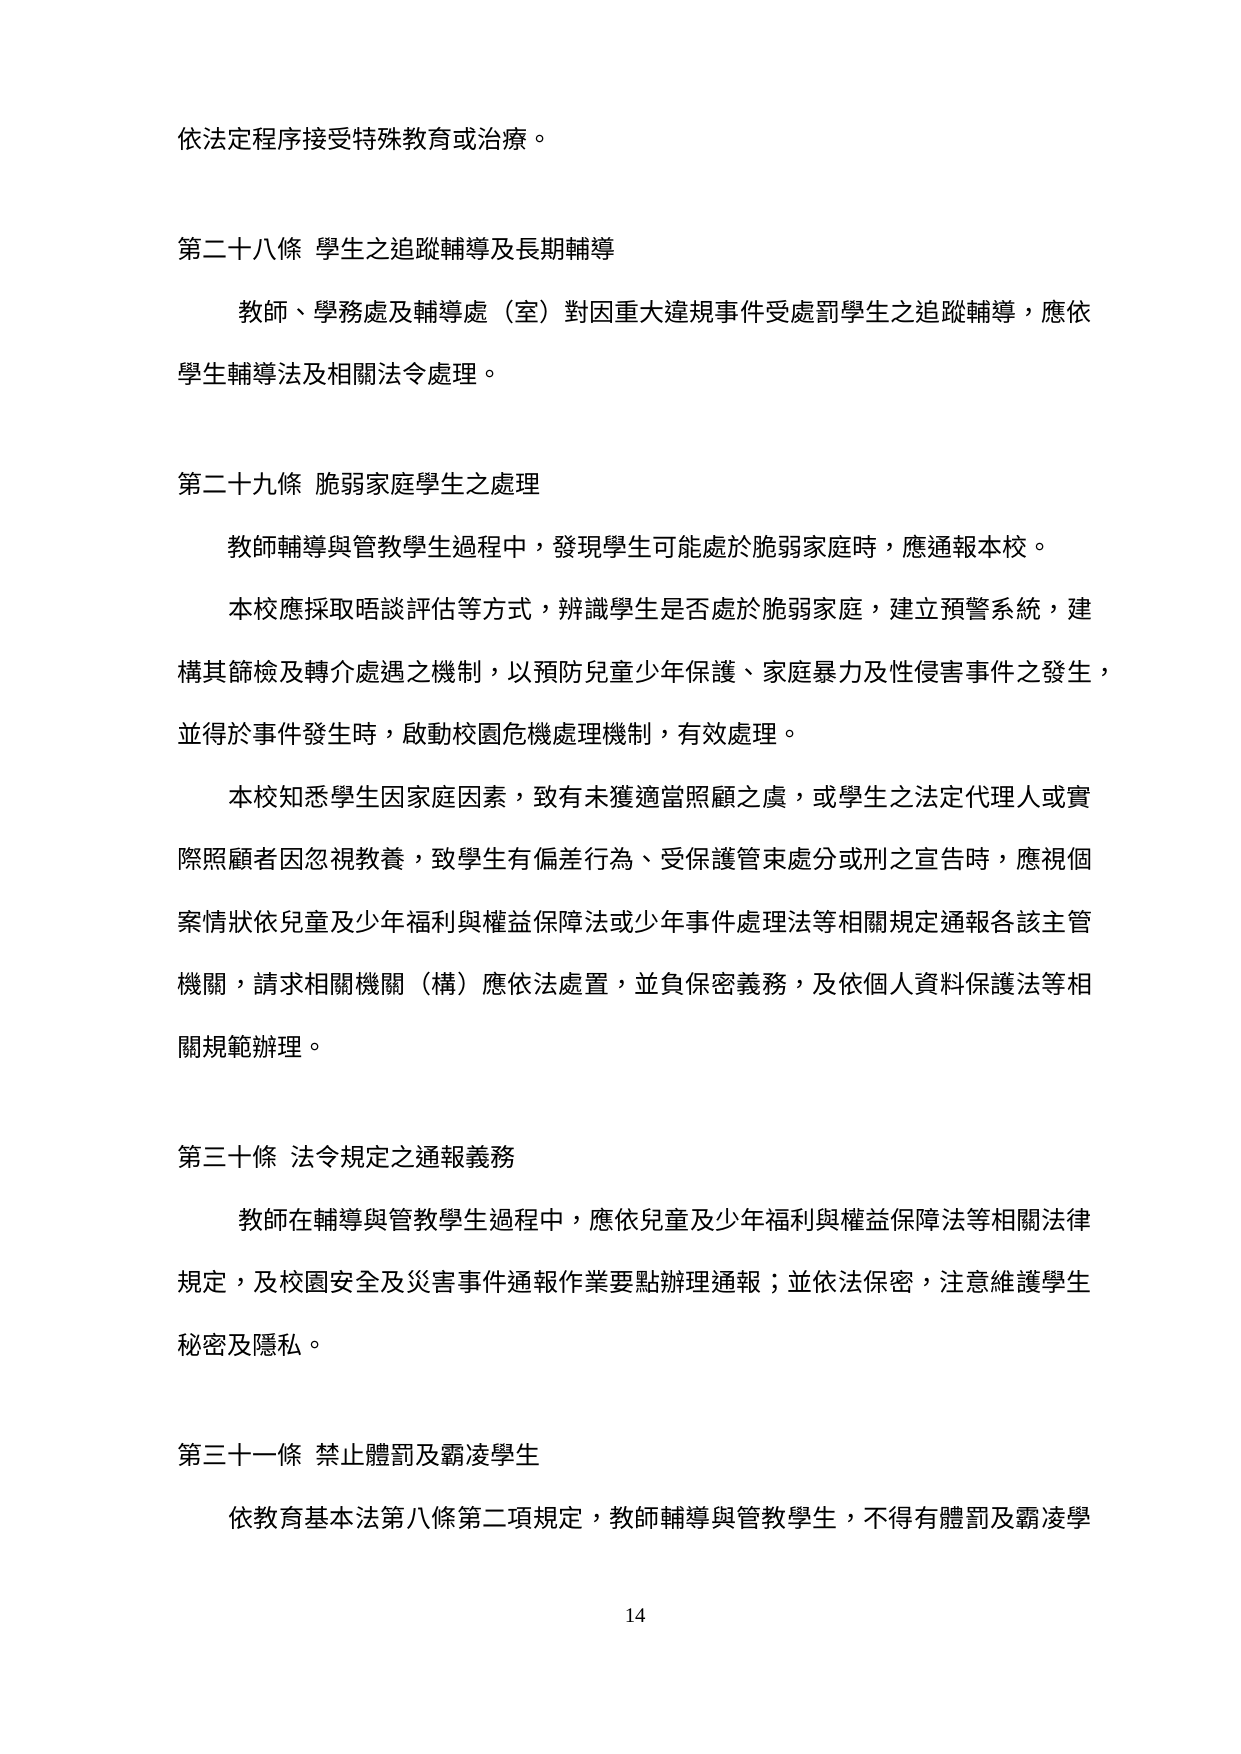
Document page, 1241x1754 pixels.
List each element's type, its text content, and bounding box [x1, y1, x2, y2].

text 第三十條 法令規定之通報義務 [177, 1114, 1092, 1177]
text 第三十一條 禁止體罰及霸凌學生 [177, 1412, 1092, 1475]
text 教師在輔導與管教學生過程中，應依兒童及少年福利與權益保障法等相關法律規定，及校園安全及災害事件通報作業要點辦理通報；並依法保密，注意維護學生秘密及隱私。 [177, 1177, 1092, 1364]
text 第二十八條 學生之追蹤輔導及長期輔導 [177, 206, 1092, 268]
text 依法定程序接受特殊教育或治療。 [177, 96, 1092, 158]
text 依教育基本法第八條第二項規定，教師輔導與管教學生，不得有體罰及霸凌學 [177, 1475, 1092, 1537]
text 本校應採取晤談評估等方式，辨識學生是否處於脆弱家庭，建立預警系統，建構其篩檢及轉介處遇之機制，以預防兒童少年保護、家庭暴力及性侵害事件之發生，並得於事件發生時，啟動校園危機處理機制，有效處理。 [177, 566, 1092, 754]
text 第二十九條 脆弱家庭學生之處理 [177, 441, 1092, 504]
text 教師輔導與管教學生過程中，發現學生可能處於脆弱家庭時，應通報本校。 [177, 504, 1092, 566]
text 本校知悉學生因家庭因素，致有未獲適當照顧之虞，或學生之法定代理人或實際照顧者因忽視教養，致學生有偏差行為、受保護管束處分或刑之宣告時，應視個案情狀依兒童及少年福利與權益保障法或少年事件處理法等相關規定通報各該主管機關，請求相關機關（構）應依法處置，並負保密義務，及依個人資料保護法等相關規範辦理。 [177, 754, 1092, 1066]
text 教師、學務處及輔導處（室）對因重大違規事件受處罰學生之追蹤輔導，應依學生輔導法及相關法令處理。 [177, 268, 1092, 393]
